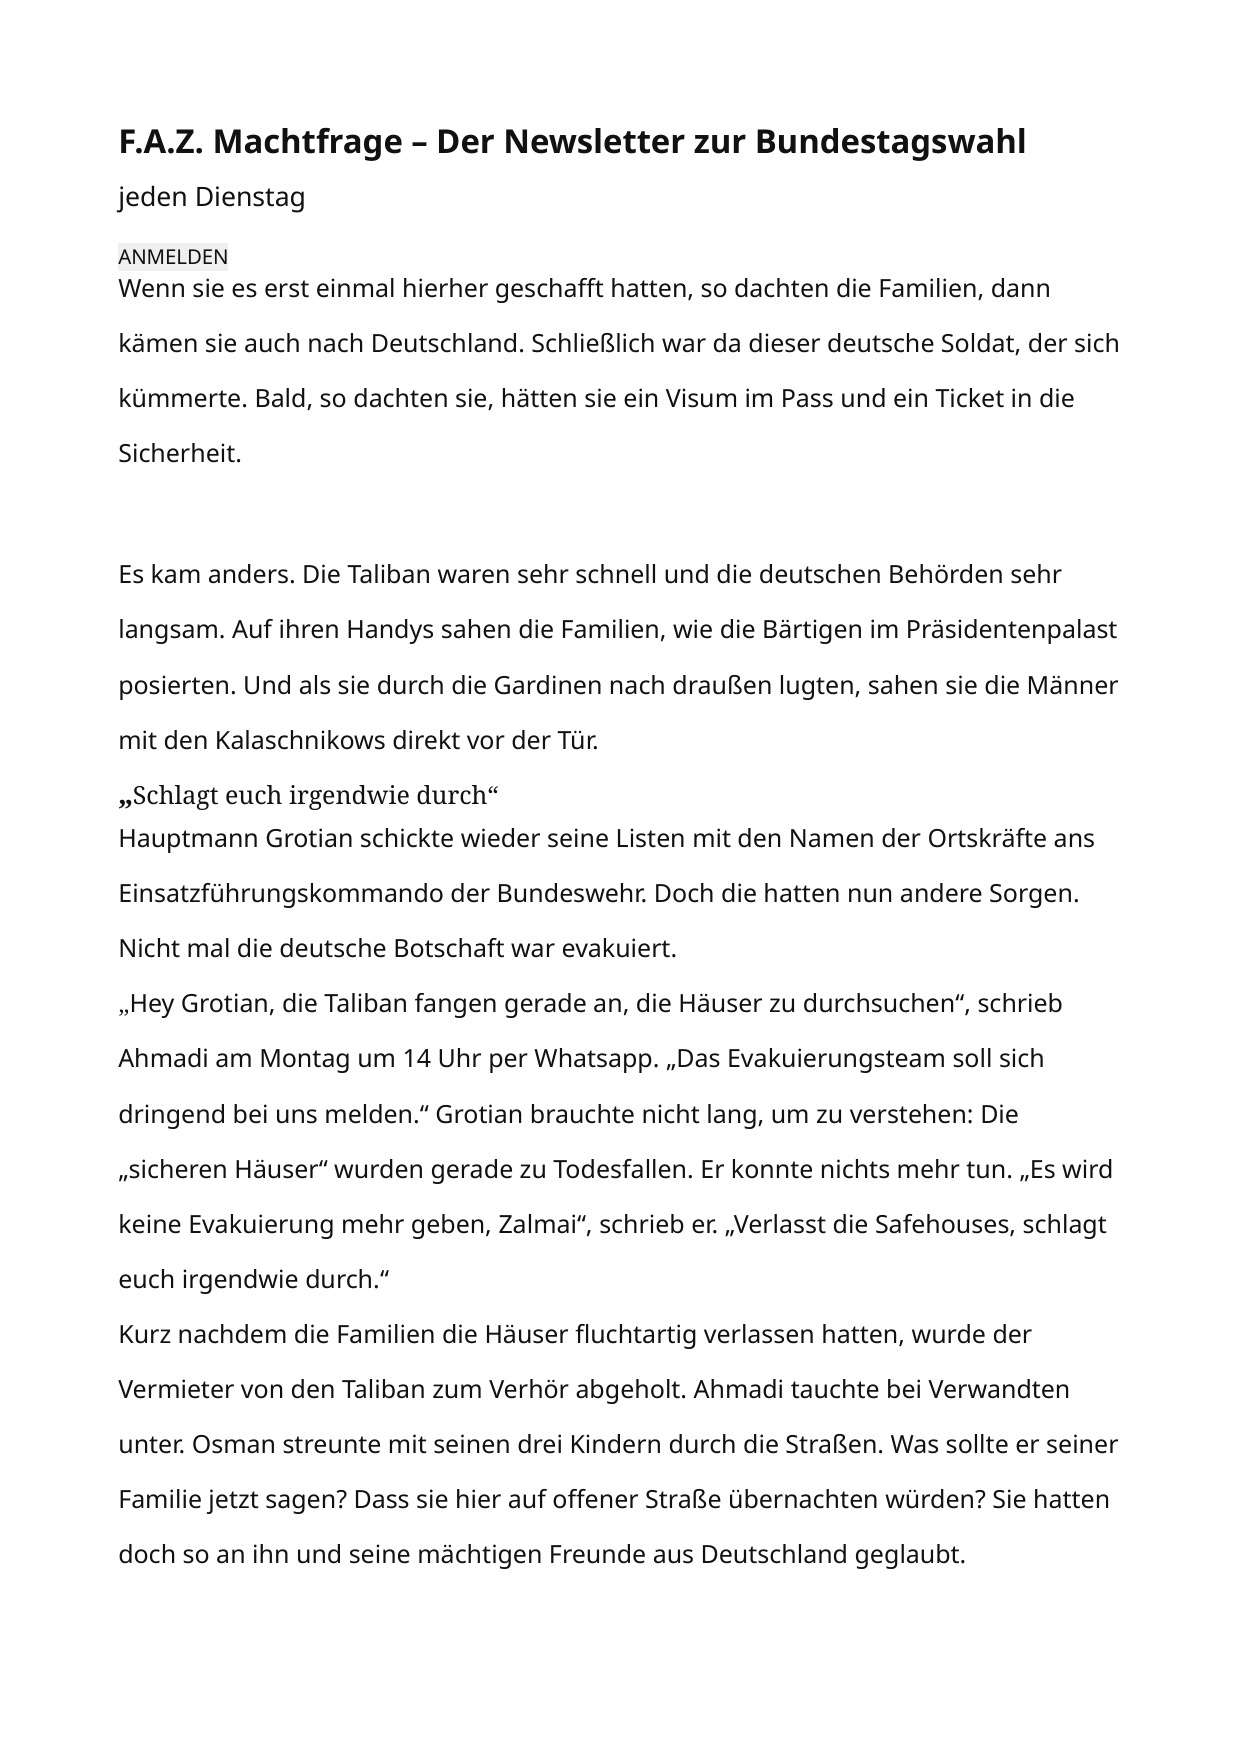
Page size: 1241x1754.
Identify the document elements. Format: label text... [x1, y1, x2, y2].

text Kurz nachdem die Familien die Häuser fluchtartig verlassen hatten, wurde der Vermieter von den Taliban zum Verhör abgeholt. Ahmadi tauchte bei Verwandten unter. Osman streunte mit seinen drei Kindern durch die Straßen. Was sollte er seiner Familie jetzt sagen? Dass sie hier auf offener Straße übernachten würden? Sie hatten doch so an ihn und seine mächtigen Freunde aus Deutschland geglaubt. [118, 1317, 1122, 1571]
text jeden Dienstag [118, 177, 1122, 214]
subtitle „Schlagt euch irgendwie durch“ [118, 777, 1122, 812]
text Wenn sie es erst einmal hierher geschafft hatten, so dachten die Familien, dann kämen sie auch nach Deutschland. Schließlich war da dieser deutsche Soldat, der sich kümmerte. Bald, so dachten sie, hätten sie ein Visum im Pass und ein Ticket in die Sicherheit. [118, 271, 1122, 470]
text Es kam anders. Die Taliban waren sehr schnell und die deutschen Behörden sehr langsam. Auf ihren Handys sahen die Familien, wie die Bärtigen im Präsidentenpalast posierten. Und als sie durch die Gardinen nach draußen lugten, sahen sie die Männer mit den Kalaschnikows direkt vor der Tür. [118, 557, 1122, 756]
text F.A.Z. Machtfrage – Der Newsletter zur Bundestagswahl [118, 118, 1122, 163]
text ANMELDEN [118, 236, 1122, 271]
text Hauptmann Grotian schickte wieder seine Listen mit den Namen der Ortskräfte ans Einsatzführungskommando der Bundeswehr. Doch die hatten nun andere Sorgen. Nicht mal die deutsche Botschaft war evakuiert. [118, 821, 1122, 965]
text „Hey Grotian, die Taliban fangen gerade an, die Häuser zu durchsuchen“, schrieb Ahmadi am Montag um 14 Uhr per Whatsapp. „Das Evakuierungsteam soll sich dringend bei uns melden.“ Grotian brauchte nicht lang, um zu verstehen: Die „sicheren Häuser“ wurden gerade zu Todesfallen. Er konnte nichts mehr tun. „Es wird keine Evakuierung mehr geben, Zalmai“, schrieb er. „Verlasst die Safehouses, schlagt euch irgendwie durch.“ [118, 986, 1122, 1296]
